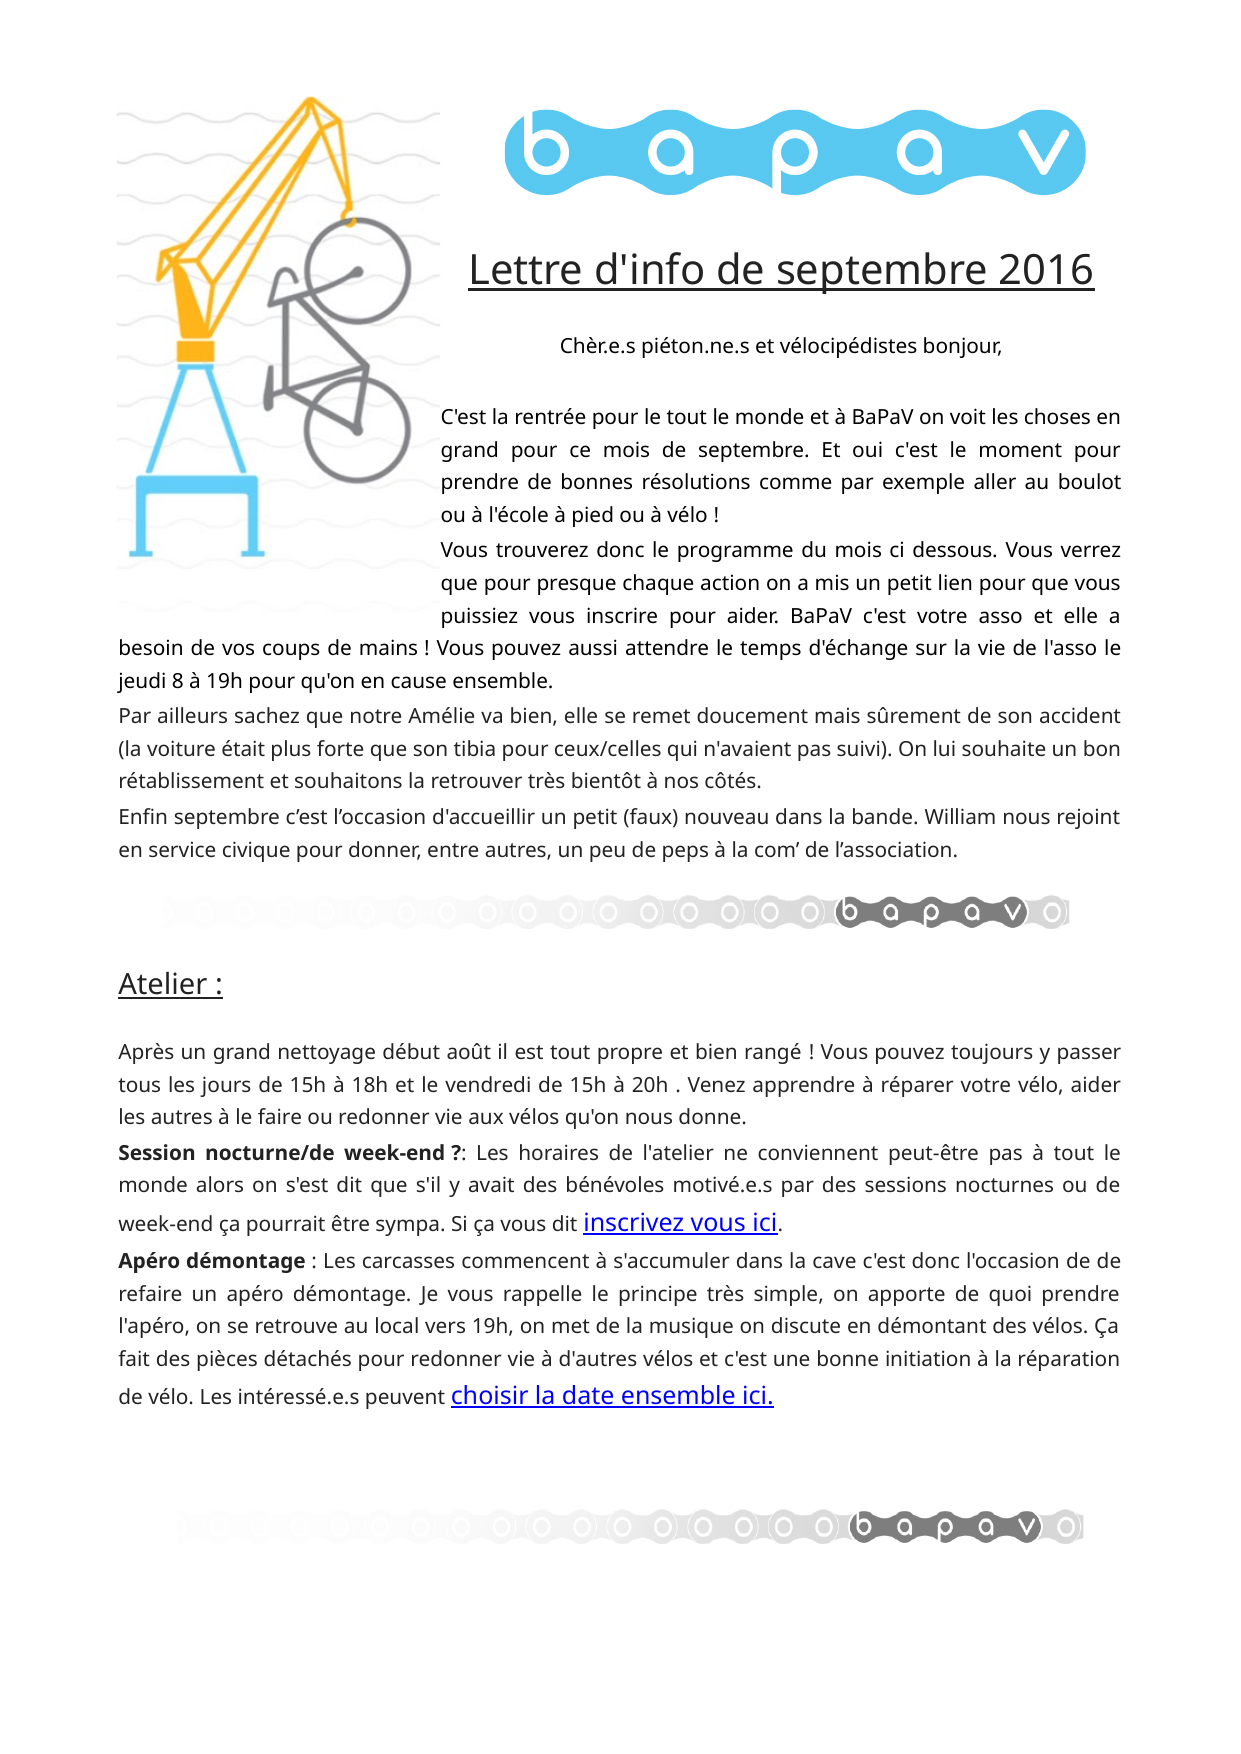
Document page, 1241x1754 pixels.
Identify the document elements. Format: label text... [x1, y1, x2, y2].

text C'est la rentrée pour le tout le monde et à BaPaV on voit les choses en grand pour ce mois de septembre. Et oui c'est le moment pour prendre de bonnes résolutions comme par exemple aller au boulot ou à l'école à pied ou à vélo ! [441, 402, 1122, 528]
text Après un grand nettoyage début août il est tout propre et bien rangé ! Vous pouvez toujours y passer tous les jours de 15h à 18h et le vendredi de 15h à 20h . Venez apprendre à réparer votre vélo, aider les autres à le faire ou redonner vie aux vélos qu'on nous donne. [118, 1037, 1122, 1131]
text Par ailleurs sachez que notre Amélie va bien, elle se remet doucement mais sûrement de son accident (la voiture était plus forte que son tibia pour ceux/celles qui n'avaient pas suivi). On lui souhaite un bon rétablissement et souhaitons la retrouver très bientôt à nos côtés. [118, 701, 1122, 795]
text Atelier : [118, 963, 1122, 1003]
text Enfin septembre c’est l’occasion d'accueillir un petit (faux) nouveau dans la bande. William nous rejoint en service civique pour donner, entre autres, un peu de peps à la com’ de l’association. [118, 802, 1122, 863]
text Lettre d'info de septembre 2016 [441, 126, 1122, 297]
picture [116, 95, 441, 617]
text Chèr.e.s piéton.ne.s et vélocipédistes bonjour, [441, 331, 1122, 359]
picture [163, 877, 1070, 932]
picture [504, 109, 1086, 195]
text Vous trouverez donc le programme du mois ci dessous. Vous verrez que pour presque chaque action on a mis un petit lien pour que vous puissiez vous inscrire pour aider. BaPaV c'est votre asso et elle a besoin de vos coups de mains ! Vous pouvez aussi attendre le temps d'échange sur la vie de l'asso le jeudi 8 à 19h pour qu'on en cause ensemble. [118, 536, 1122, 694]
picture [177, 1491, 1084, 1547]
text Apéro démontage : Les carcasses commencent à s'accumuler dans la cave c'est donc l'occasion de de refaire un apéro démontage. Je vous rappelle le principe très simple, on apporte de quoi prendre l'apéro, on se retrouve au local vers 19h, on met de la musique on discute en démontant des vélos. Ça fait des pièces détachés pour redonner vie à d'autres vélos et c'est une bonne initiation à la réparation de vélo. Les intéressé.e.s peuvent choisir la date ensemble ici. [118, 1246, 1122, 1412]
text Session nocturne/de week-end ?: Les horaires de l'atelier ne conviennent peut-être pas à tout le monde alors on s'est dit que s'il y avait des bénévoles motivé.e.s par des sessions nocturnes ou de week-end ça pourrait être sympa. Si ça vous dit inscrivez vous ici. [118, 1138, 1122, 1238]
